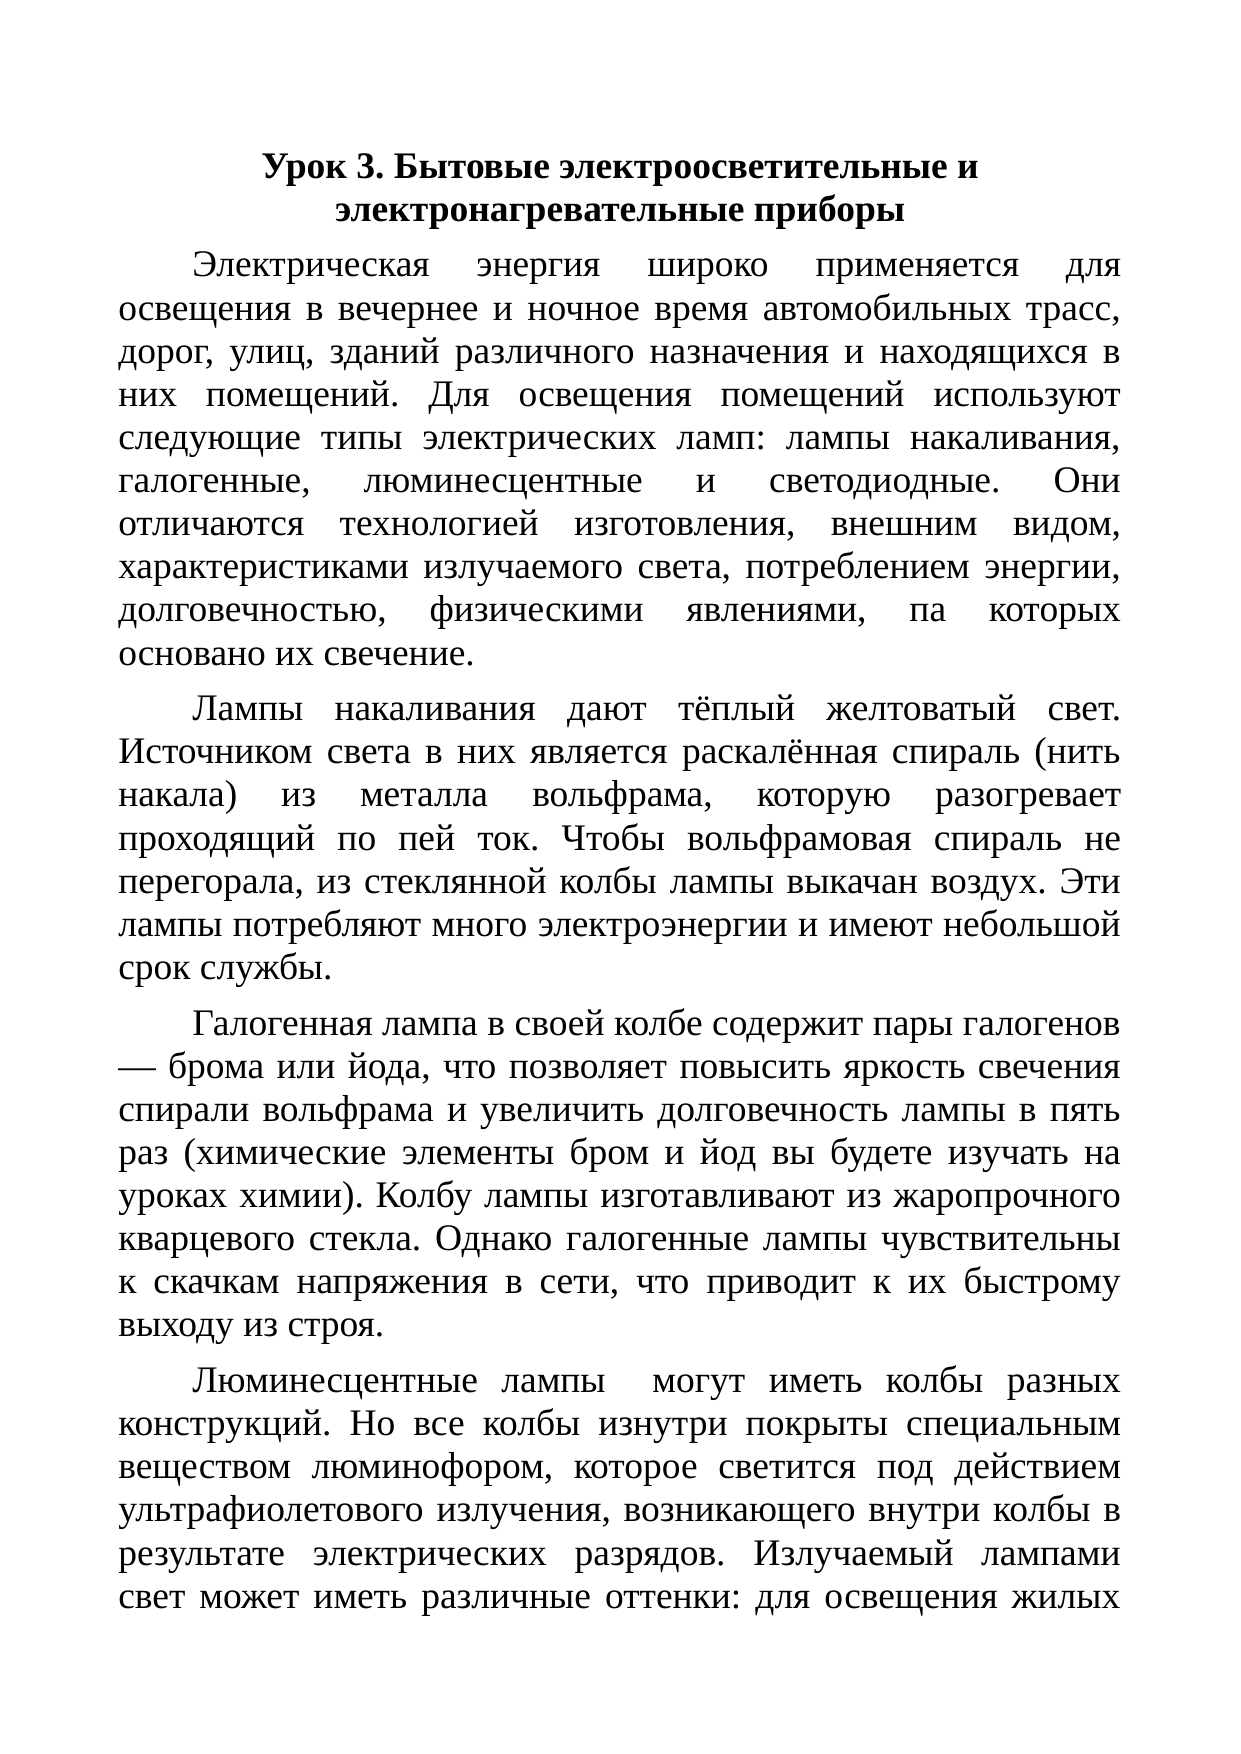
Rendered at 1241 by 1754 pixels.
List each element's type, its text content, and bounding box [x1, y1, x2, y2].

subtitle Урок 3. Бытовые электроосветительные и электронагревательные приборы [118, 143, 1122, 229]
text Люминесцентные лампы могут иметь колбы разных конструкций. Но все колбы изнутри покрыты специальным веществом люминофором, которое светится под действием ультрафиолетового излучения, возникающего внутри колбы в результате электрических разрядов. Излучаемый лампами свет может иметь различные оттенки: для освещения жилых [118, 1357, 1122, 1616]
text Электрическая энергия широко применяется для освещения в вечернее и ночное время автомобильных трасс, дорог, улиц, зданий различного назначения и находящихся в них помещений. Для освещения помещений используют следующие типы электрических ламп: лампы накаливания, галогенные, люминесцентные и светодиодные. Они отличаются технологией изготовления, внешним видом, характеристиками излучаемого света, потреблением энергии, долговечностью, физическими явлениями, па которых основано их свечение. [118, 242, 1122, 673]
text Лампы накаливания дают тёплый желтоватый свет. Источником света в них является раскалённая спираль (нить накала) из металла вольфрама, которую разогревает проходящий по пей ток. Чтобы вольфрамовая спираль не перегорала, из стеклянной колбы лампы выкачан воздух. Эти лампы потребляют много электроэнергии и имеют небольшой срок службы. [118, 686, 1122, 987]
text Галогенная лампа в своей колбе содержит пары галогенов — брома или йода, что позволяет повысить яркость свечения спирали вольфрама и увеличить долговечность лампы в пять раз (химические элементы бром и йод вы будете изучать на уроках химии). Колбу лампы изготавливают из жаропрочного кварцевого стекла. Однако галогенные лампы чувствительны к скачкам напряжения в сети, что приводит к их быстрому выходу из строя. [118, 1000, 1122, 1345]
